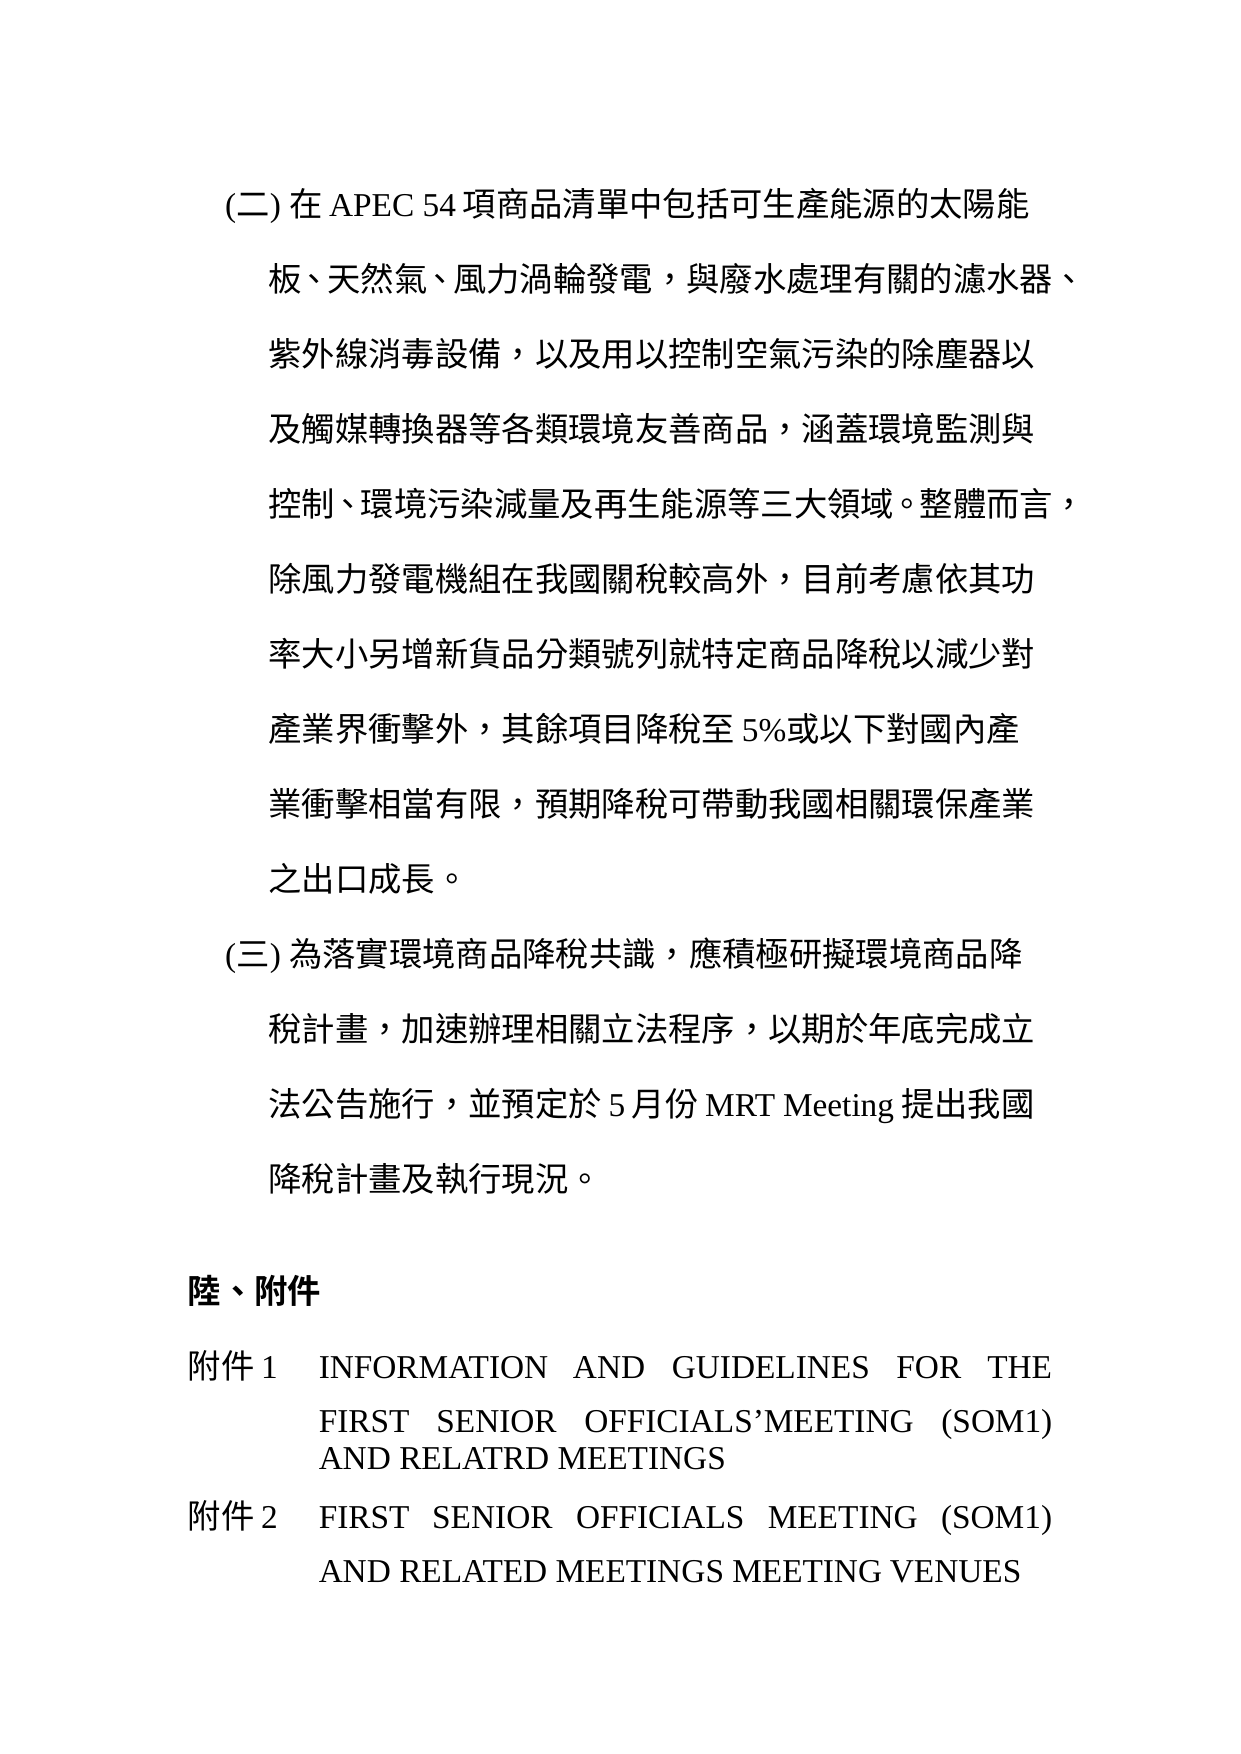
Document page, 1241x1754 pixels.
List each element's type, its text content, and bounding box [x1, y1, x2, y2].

text (三) 為落實環境商品降稅共識，應積極研擬環境商品降稅計畫，加速辦理相關立法程序，以期於年底完成立法公告施行，並預定於5月份MRT Meeting提出我國降稅計畫及執行現況。 [225, 914, 1053, 1214]
text 附件2 FIRST SENIOR OFFICIALS MEETING (SOM1) AND RELATED MEETINGS MEETING VENUES [187, 1477, 1053, 1589]
text (二) 在APEC 54項商品清單中包括可生產能源的太陽能板、天然氣、風力渦輪發電，與廢水處理有關的濾水器、紫外線消毒設備，以及用以控制空氣污染的除塵器以及觸媒轉換器等各類環境友善商品，涵蓋環境監測與控制、環境污染減量及再生能源等三大領域。整體而言，除風力發電機組在我國關稅較高外，目前考慮依其功率大小另增新貨品分類號列就特定商品降稅以減少對產業界衝擊外，其餘項目降稅至5%或以下對國內產業衝擊相當有限，預期降稅可帶動我國相關環保產業之出口成長。 [225, 164, 1053, 914]
text 陸、附件 [188, 1252, 1053, 1327]
text 附件1 INFORMATION AND GUIDELINES FOR THE FIRST SENIOR OFFICIALS’MEETING (SOM1) AND RELATRD MEETINGS [187, 1327, 1053, 1477]
